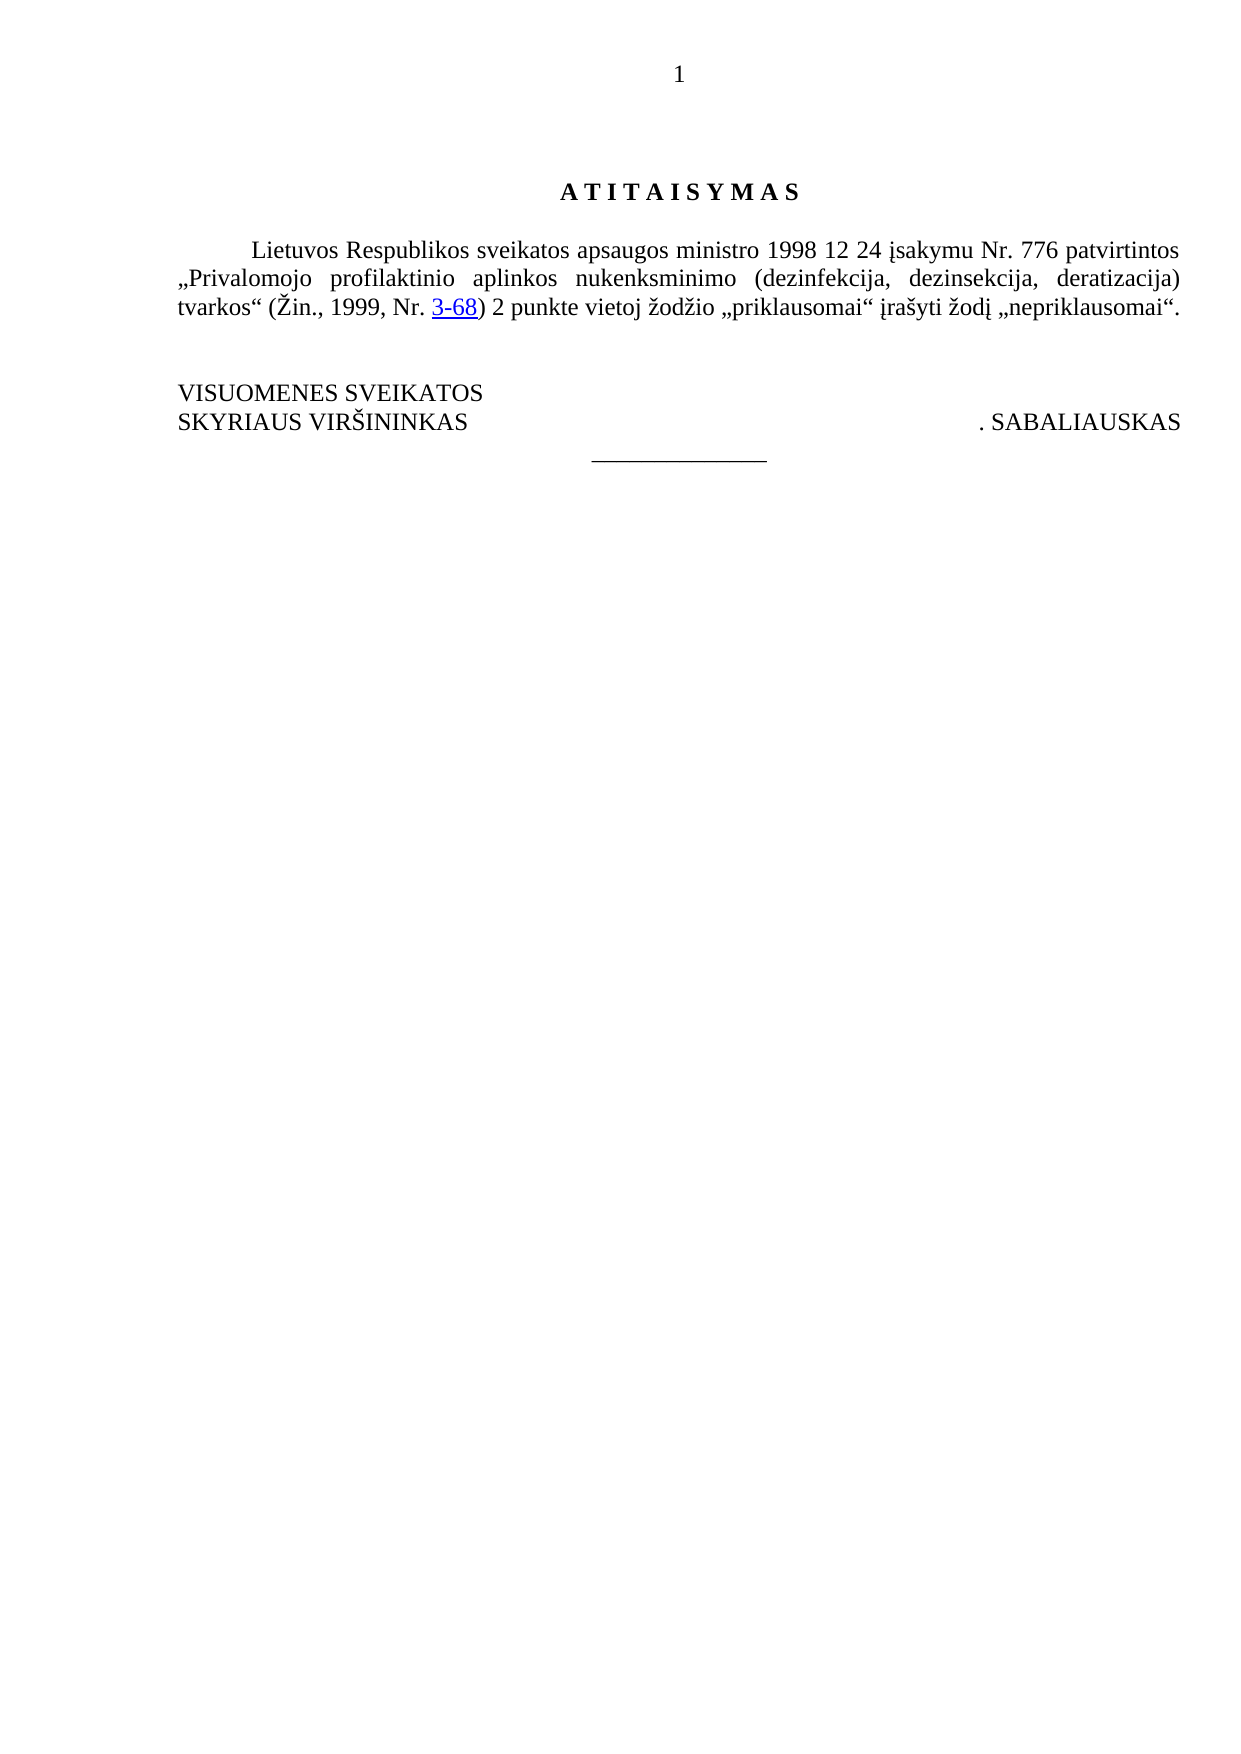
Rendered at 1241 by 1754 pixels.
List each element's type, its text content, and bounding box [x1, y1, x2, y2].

text ______________ [177, 436, 1181, 465]
text SKYRIAUS VIRŠININKAS . SABALIAUSKAS [177, 407, 1181, 436]
text ATITAISYMAS [177, 177, 1181, 206]
text Lietuvos Respublikos sveikatos apsaugos ministro 1998 12 24 įsakymu Nr. 776 patvirtintos „Privalomojo profilaktinio aplinkos nukenksminimo (dezinfekcija, dezinsekcija, deratizacija) tvarkos“ (Žin., 1999, Nr. 3-68) 2 punkte vietoj žodžio „priklausomai“ įrašyti žodį „nepriklausomai“. [177, 235, 1181, 321]
text VISUOMENES SVEIKATOS [177, 378, 1181, 407]
